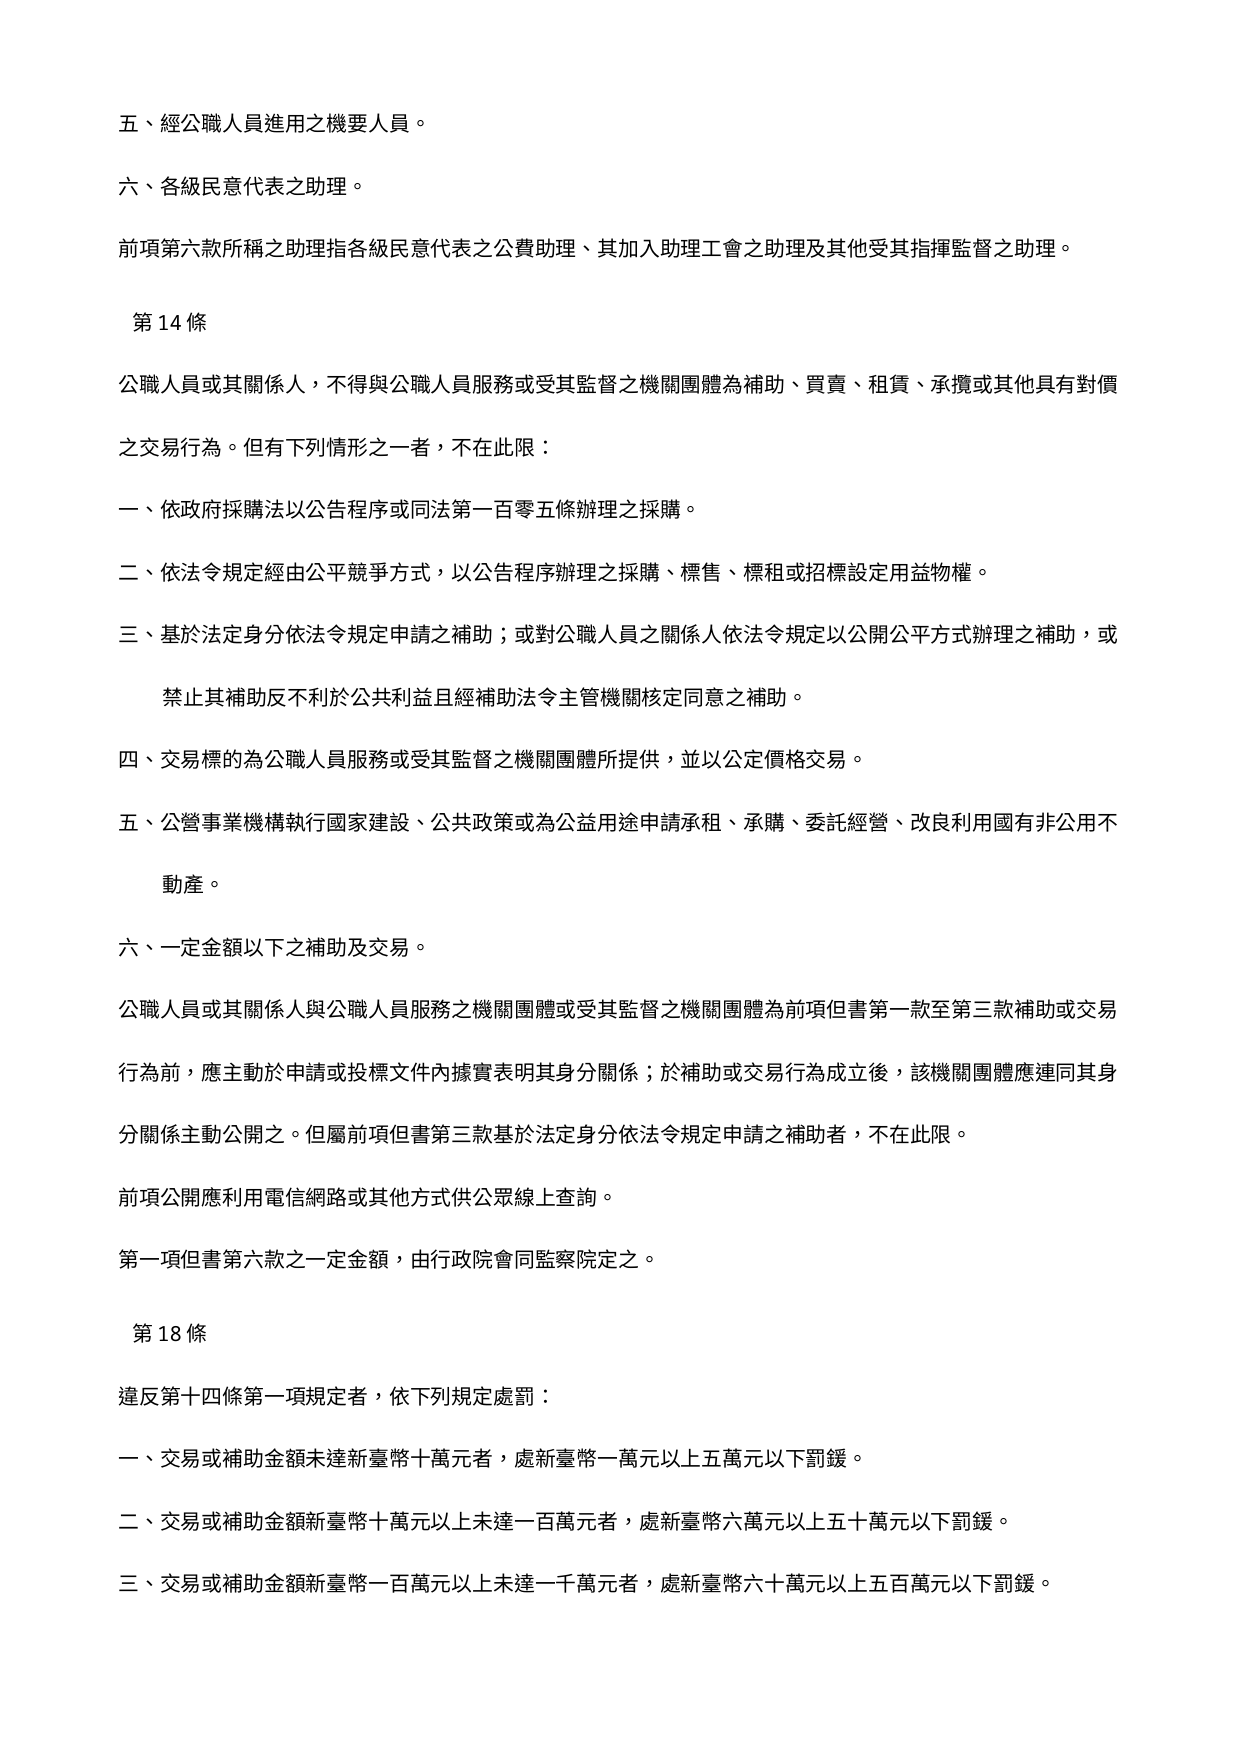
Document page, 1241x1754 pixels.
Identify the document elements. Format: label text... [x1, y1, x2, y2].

text 一、依政府採購法以公告程序或同法第一百零五條辦理之採購。 [118, 467, 1122, 530]
text 二、交易或補助金額新臺幣十萬元以上未達一百萬元者，處新臺幣六萬元以上五十萬元以下罰鍰。 [118, 1478, 1122, 1541]
text 三、基於法定身分依法令規定申請之補助；或對公職人員之關係人依法令規定以公開公平方式辦理之補助，或禁止其補助反不利於公共利益且經補助法令主管機關核定同意之補助。 [118, 592, 1122, 717]
text 第一項但書第六款之一定金額，由行政院會同監察院定之。 [118, 1217, 1122, 1280]
text 第14條 [44, 280, 1216, 342]
text 第18條 [44, 1291, 1216, 1353]
text 五、公營事業機構執行國家建設、公共政策或為公益用途申請承租、承購、委託經營、改良利用國有非公用不動產。 [118, 780, 1122, 905]
text 違反第十四條第一項規定者，依下列規定處罰： [118, 1353, 1122, 1416]
text 四、交易標的為公職人員服務或受其監督之機關團體所提供，並以公定價格交易。 [118, 717, 1122, 780]
text 公職人員或其關係人，不得與公職人員服務或受其監督之機關團體為補助、買賣、租賃、承攬或其他具有對價之交易行為。但有下列情形之一者，不在此限： [118, 342, 1122, 467]
text 三、交易或補助金額新臺幣一百萬元以上未達一千萬元者，處新臺幣六十萬元以上五百萬元以下罰鍰。 [118, 1541, 1122, 1603]
text 六、一定金額以下之補助及交易。 [118, 905, 1122, 967]
text 二、依法令規定經由公平競爭方式，以公告程序辦理之採購、標售、標租或招標設定用益物權。 [118, 530, 1122, 592]
text 五、經公職人員進用之機要人員。 [118, 81, 1122, 143]
text 前項第六款所稱之助理指各級民意代表之公費助理、其加入助理工會之助理及其他受其指揮監督之助理。 [118, 206, 1122, 268]
text 前項公開應利用電信網路或其他方式供公眾線上查詢。 [118, 1155, 1122, 1217]
text 公職人員或其關係人與公職人員服務之機關團體或受其監督之機關團體為前項但書第一款至第三款補助或交易行為前，應主動於申請或投標文件內據實表明其身分關係；於補助或交易行為成立後，該機關團體應連同其身分關係主動公開之。但屬前項但書第三款基於法定身分依法令規定申請之補助者，不在此限。 [118, 967, 1122, 1155]
text 一、交易或補助金額未達新臺幣十萬元者，處新臺幣一萬元以上五萬元以下罰鍰。 [118, 1416, 1122, 1478]
text 六、各級民意代表之助理。 [118, 143, 1122, 206]
